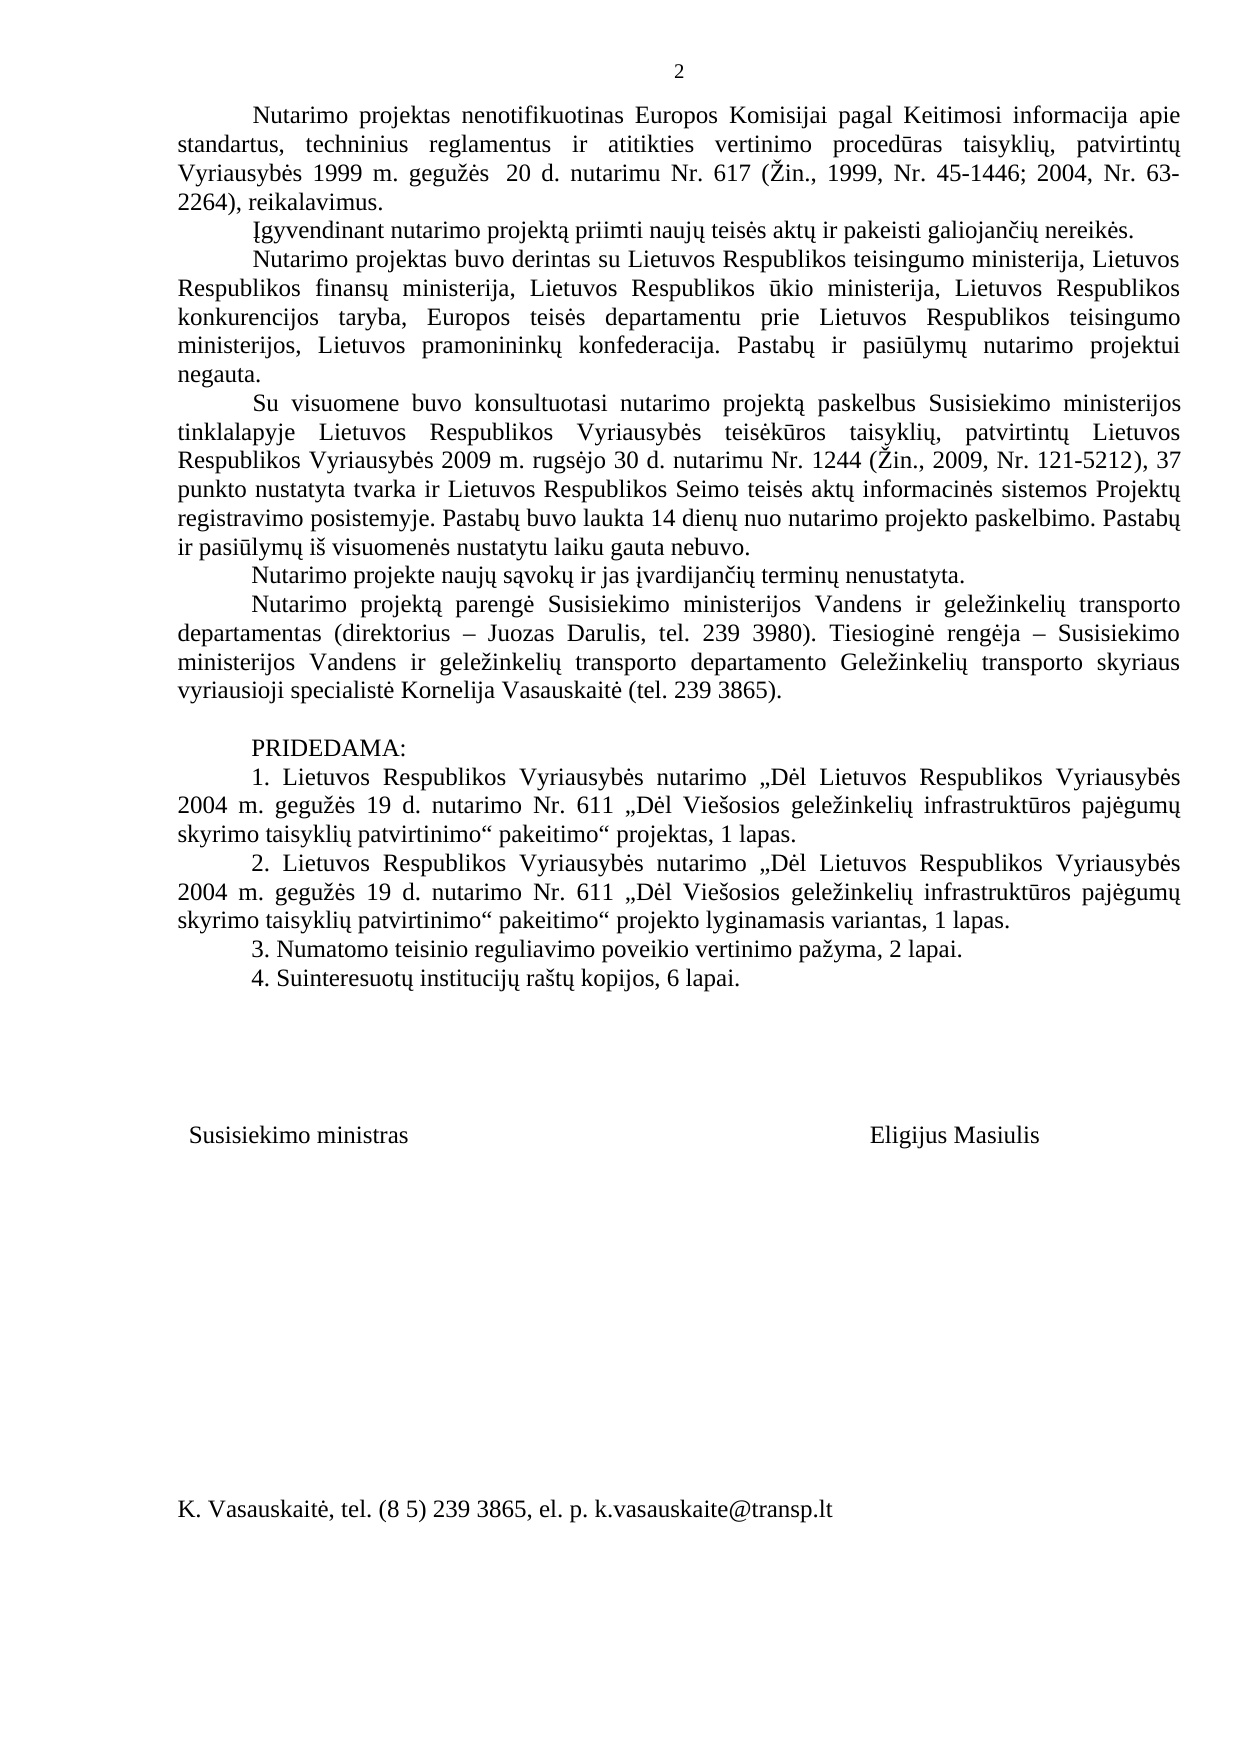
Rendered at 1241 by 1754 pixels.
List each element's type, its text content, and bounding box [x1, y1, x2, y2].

text Įgyvendinant nutarimo projektą priimti naujų teisės aktų ir pakeisti galiojančių nereikės. [177, 215, 1181, 244]
text 1. Lietuvos Respublikos Vyriausybės nutarimo „Dėl Lietuvos Respublikos Vyriausybės 2004 m. gegužės 19 d. nutarimo Nr. 611 „Dėl Viešosios geležinkelių infrastruktūros pajėgumų skyrimo taisyklių patvirtinimo“ pakeitimo“ projektas, 1 lapas. [177, 762, 1181, 848]
text Nutarimo projektas buvo derintas su Lietuvos Respublikos teisingumo ministerija, Lietuvos Respublikos finansų ministerija, Lietuvos Respublikos ūkio ministerija, Lietuvos Respublikos konkurencijos taryba, Europos teisės departamentu prie Lietuvos Respublikos teisingumo ministerijos, Lietuvos pramonininkų konfederacija. Pastabų ir pasiūlymų nutarimo projektui negauta. [177, 244, 1181, 388]
table_header [569, 992, 858, 1149]
text 3. Numatomo teisinio reguliavimo poveikio vertinimo pažyma, 2 lapai. [177, 934, 1181, 963]
table_header Susisiekimo ministras [177, 992, 569, 1149]
text Nutarimo projektą parengė Susisiekimo ministerijos Vandens ir geležinkelių transporto departamentas (direktorius – Juozas Darulis, tel. 239 3980). Tiesioginė rengėja – Susisiekimo ministerijos Vandens ir geležinkelių transporto departamento Geležinkelių transporto skyriaus vyriausioji specialistė Kornelija Vasauskaitė (tel. 239 3865). [177, 589, 1181, 704]
text 2. Lietuvos Respublikos Vyriausybės nutarimo „Dėl Lietuvos Respublikos Vyriausybės 2004 m. gegužės 19 d. nutarimo Nr. 611 „Dėl Viešosios geležinkelių infrastruktūros pajėgumų skyrimo taisyklių patvirtinimo“ pakeitimo“ projekto lyginamasis variantas, 1 lapas. [177, 848, 1181, 934]
text Nutarimo projektas nenotifikuotinas Europos Komisijai pagal Keitimosi informacija apie standartus, techninius reglamentus ir atitikties vertinimo procedūras taisyklių, patvirtintų Vyriausybės 1999 m. gegužės 20 d. nutarimu Nr. 617 (Žin., 1999, Nr. 45-1446; 2004, Nr. 63-2264), reikalavimus. [177, 100, 1181, 215]
text Su visuomene buvo konsultuotasi nutarimo projektą paskelbus Susisiekimo ministerijos tinklalapyje Lietuvos Respublikos Vyriausybės teisėkūros taisyklių, patvirtintų Lietuvos Respublikos Vyriausybės 2009 m. rugsėjo 30 d. nutarimu Nr. 1244 (Žin., 2009, Nr. 121-5212), 37 punkto nustatyta tvarka ir Lietuvos Respublikos Seimo teisės aktų informacinės sistemos Projektų registravimo posistemyje. Pastabų buvo laukta 14 dienų nuo nutarimo projekto paskelbimo. Pastabų ir pasiūlymų iš visuomenės nustatytu laiku gauta nebuvo. [177, 388, 1181, 560]
text Nutarimo projekte naujų sąvokų ir jas įvardijančių terminų nenustatyta. [177, 560, 1181, 589]
text K. Vasauskaitė, tel. (8 5) 239 3865, el. p. k.vasauskaite@transp.lt [177, 1494, 1181, 1523]
text PRIDEDAMA: [177, 733, 1181, 762]
text 4. Suinteresuotų institucijų raštų kopijos, 6 lapai. [177, 963, 1181, 992]
table_header Eligijus Masiulis [858, 992, 1200, 1149]
